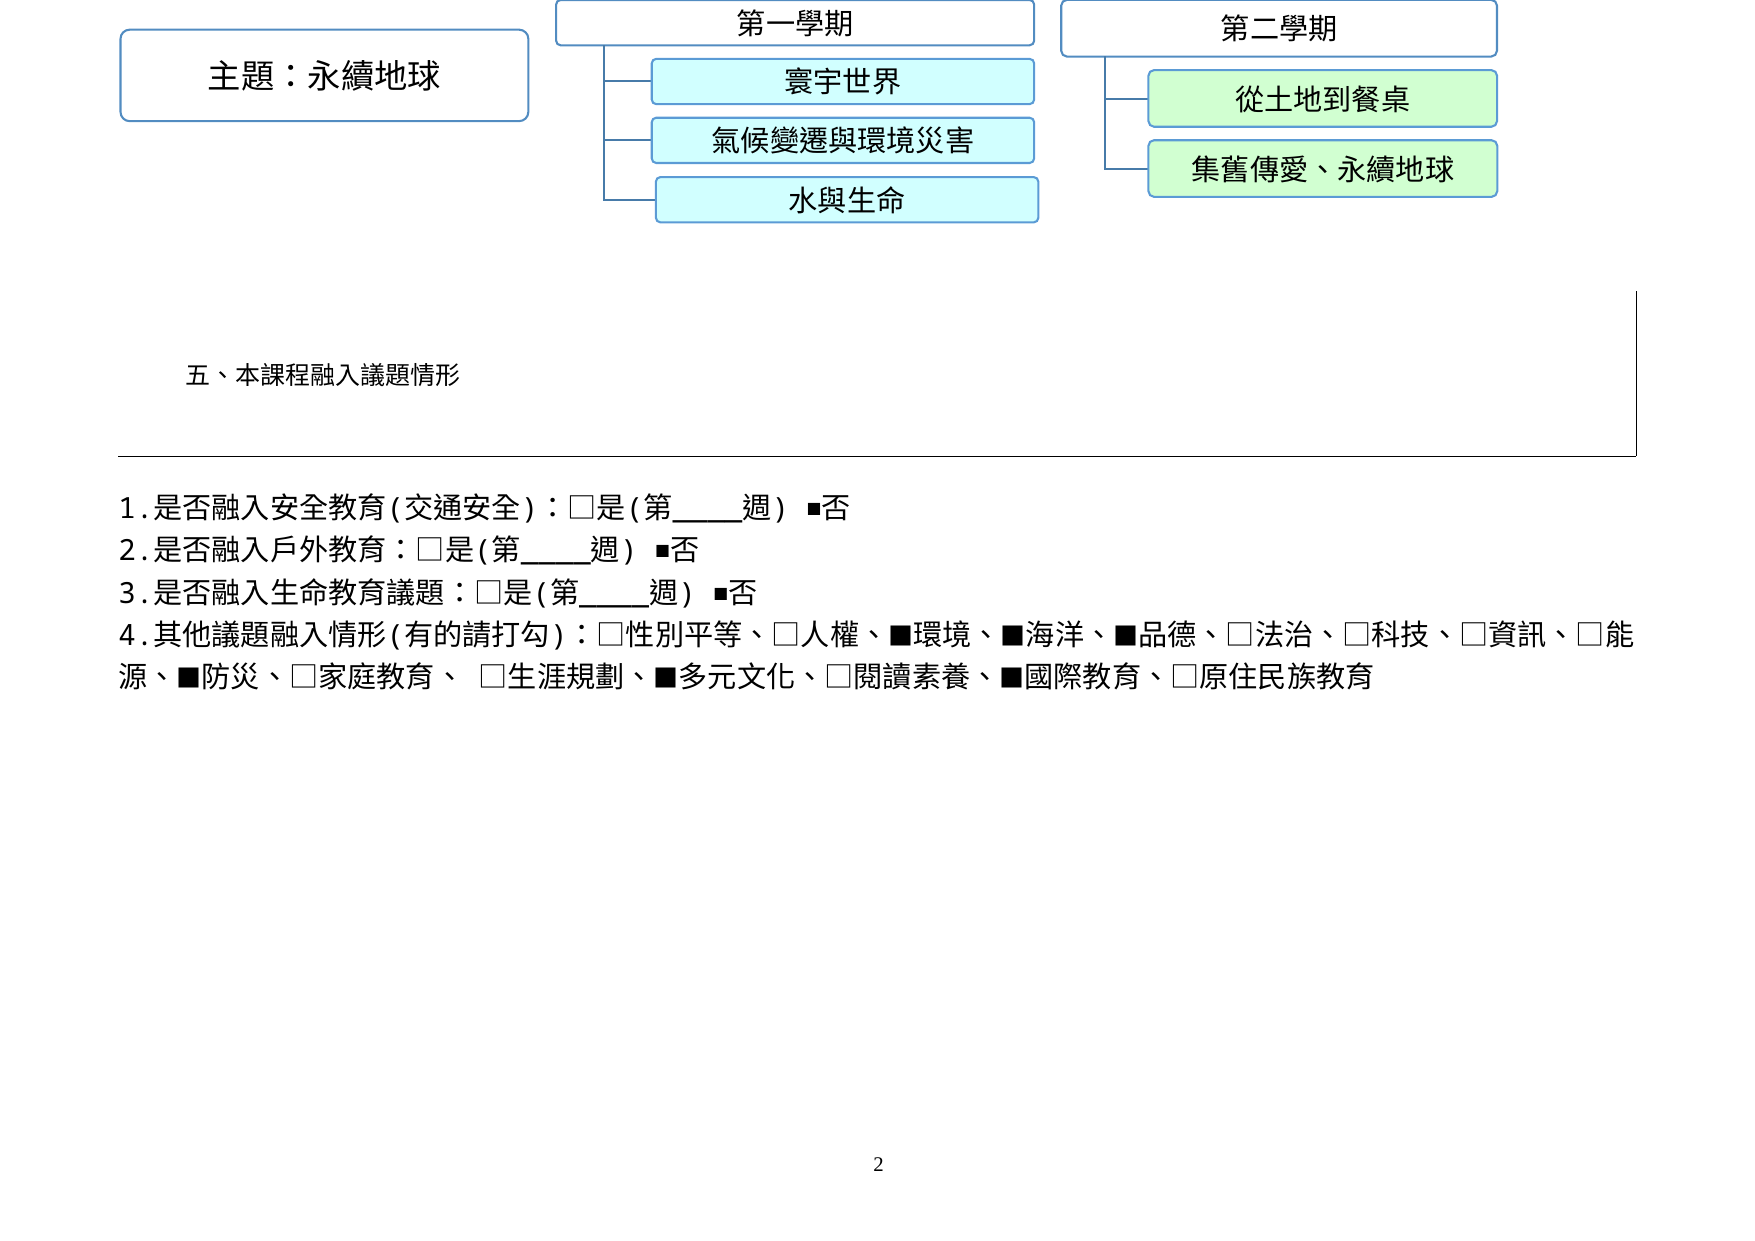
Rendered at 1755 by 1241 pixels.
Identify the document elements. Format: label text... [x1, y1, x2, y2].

text 1.是否融入安全教育(交通安全)：□是(第____週) ■否 2.是否融入戶外教育：□是(第____週) ■否 3.是否融入生命教育議題：□是(第____週) ■否 4.其他議題融入情形(有的請打勾)：□性別平等、□人權、■環境、■海洋、■品德、□法治、□科技、□資訊、□能 源、■防災、□家庭教育、 □生涯規劃、■多元文化、□閱讀素養、■國際教育、□原住民族教育 [118, 484, 1636, 696]
text 五、本課程融入議題情形 [118, 291, 1636, 456]
